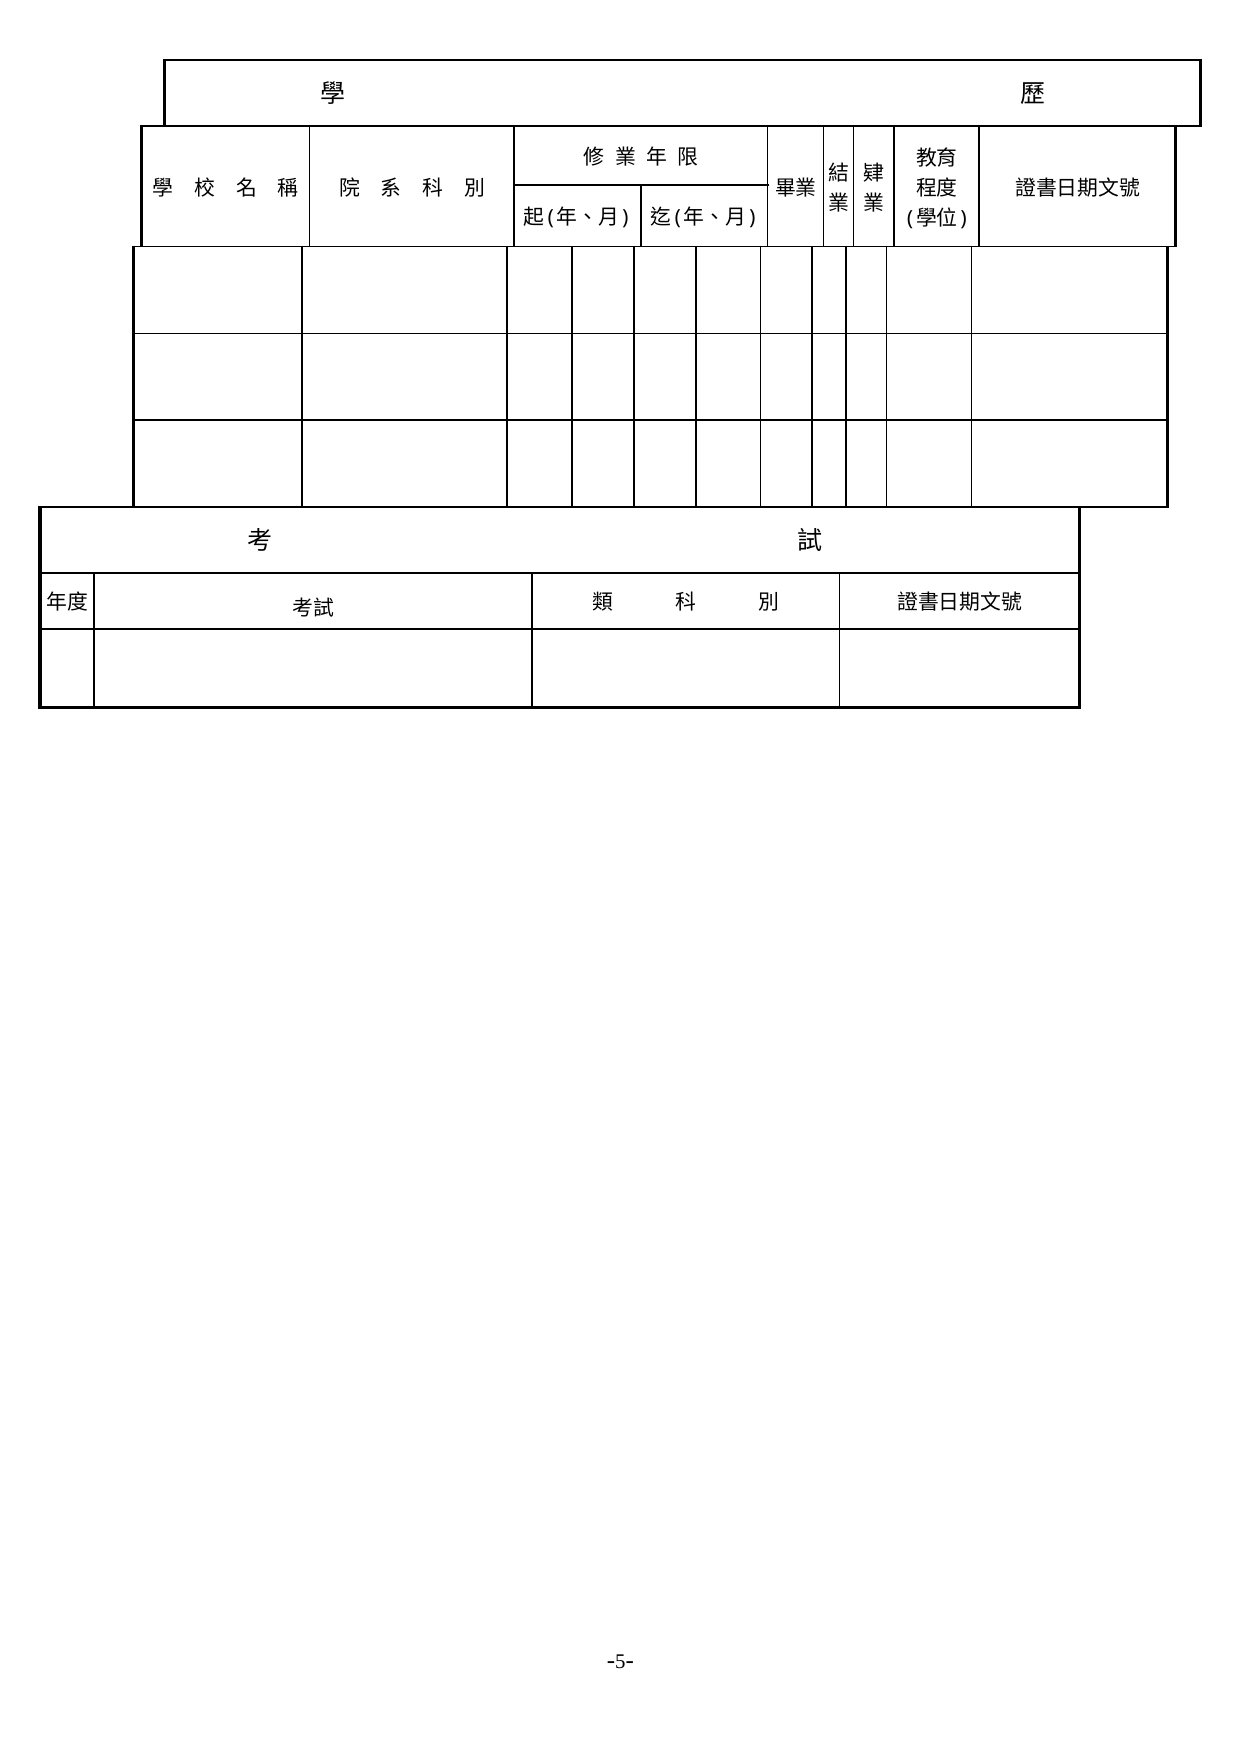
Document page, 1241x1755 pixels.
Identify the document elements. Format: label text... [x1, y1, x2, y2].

table_cell [840, 630, 1078, 706]
table_cell [508, 334, 571, 419]
table_cell [95, 630, 531, 706]
table_cell [40, 184, 46, 246]
table_cell [972, 421, 1166, 506]
table_cell 年度 [42, 574, 93, 628]
table_cell [46, 59, 94, 125]
table_cell [1176, 246, 1200, 332]
table_cell [42, 630, 93, 706]
table_cell [135, 421, 301, 506]
table_cell [303, 334, 506, 419]
table_cell [94, 246, 119, 332]
table_cell 類 科 別 [533, 574, 839, 628]
table_cell [761, 247, 811, 332]
table_cell [135, 247, 301, 332]
table_cell 考試 [95, 574, 531, 628]
table_cell [94, 125, 119, 184]
table_cell 教育 程度 (學位) [895, 127, 978, 246]
table_cell 修 業 年 限 [515, 127, 767, 184]
table_cell [1084, 572, 1168, 628]
table_cell [46, 419, 94, 506]
table_cell [134, 125, 140, 184]
table_cell [119, 59, 134, 125]
table_cell [94, 419, 119, 506]
table_cell [40, 419, 46, 506]
table_cell [135, 334, 301, 419]
table_cell 迄(年、月) [642, 186, 767, 246]
table_cell [1168, 572, 1176, 628]
table_cell [761, 334, 811, 419]
table_cell [1084, 628, 1168, 706]
table_cell [697, 334, 760, 419]
table_cell [635, 421, 695, 506]
table_cell [847, 334, 886, 419]
table_cell [134, 59, 141, 125]
table_cell [1176, 506, 1200, 572]
table_cell [46, 184, 94, 246]
table_cell [46, 246, 94, 332]
table_cell [119, 125, 134, 184]
table_cell [847, 247, 886, 332]
table_cell [303, 421, 506, 506]
table_cell [119, 419, 132, 506]
table_cell 起(年、月) [515, 186, 640, 246]
table_cell [40, 125, 46, 184]
table_cell [813, 421, 845, 506]
table_cell [1176, 628, 1200, 706]
table_cell [94, 59, 119, 125]
table_cell [94, 333, 119, 419]
table_cell [1176, 333, 1200, 419]
table_cell [573, 334, 633, 419]
table_cell 結業 [824, 127, 853, 246]
table_cell [119, 246, 132, 332]
table_cell [887, 421, 971, 506]
table_cell [573, 421, 633, 506]
table_cell [40, 333, 46, 419]
table_cell [697, 421, 760, 506]
table_cell [533, 630, 839, 706]
table_cell [1168, 628, 1176, 706]
table_cell [887, 334, 971, 419]
table_cell [972, 334, 1166, 419]
table_cell [813, 247, 845, 332]
table_cell [1169, 419, 1176, 506]
table_cell [761, 421, 811, 506]
table_cell [46, 333, 94, 419]
table_cell [1177, 184, 1200, 246]
table_cell [1084, 508, 1168, 572]
table_cell 院 系 科 別 [310, 127, 513, 246]
table_cell [508, 247, 571, 332]
table_cell 證書日期文號 [980, 127, 1174, 246]
table_cell [1168, 506, 1176, 572]
table_cell 學 校 名 稱 [143, 127, 309, 246]
table_cell [972, 247, 1166, 332]
table_cell [303, 247, 506, 332]
table_cell [1177, 127, 1200, 184]
table_cell [141, 59, 163, 125]
table_cell [573, 247, 633, 332]
table_cell 證書日期文號 [840, 574, 1078, 628]
table_cell [40, 59, 46, 125]
table_cell [508, 421, 571, 506]
table_cell [887, 247, 971, 332]
table_cell [119, 333, 132, 419]
table_cell [635, 247, 695, 332]
table_cell [1176, 419, 1200, 506]
table_cell 肄業 [854, 127, 893, 246]
table_cell [813, 334, 845, 419]
table_cell 畢業 [768, 127, 823, 246]
table_cell [635, 334, 695, 419]
table_cell [94, 184, 119, 246]
table_cell [46, 125, 94, 184]
table_cell 考 試 [42, 508, 1078, 572]
table_cell 學 歷 [166, 61, 1199, 125]
table_cell [697, 247, 760, 332]
table_cell [1169, 333, 1176, 419]
table_cell [40, 246, 46, 332]
table_cell [134, 184, 140, 246]
table_cell [119, 184, 134, 246]
table_cell [847, 421, 886, 506]
table_cell [1169, 247, 1176, 332]
table_cell [1176, 572, 1200, 628]
